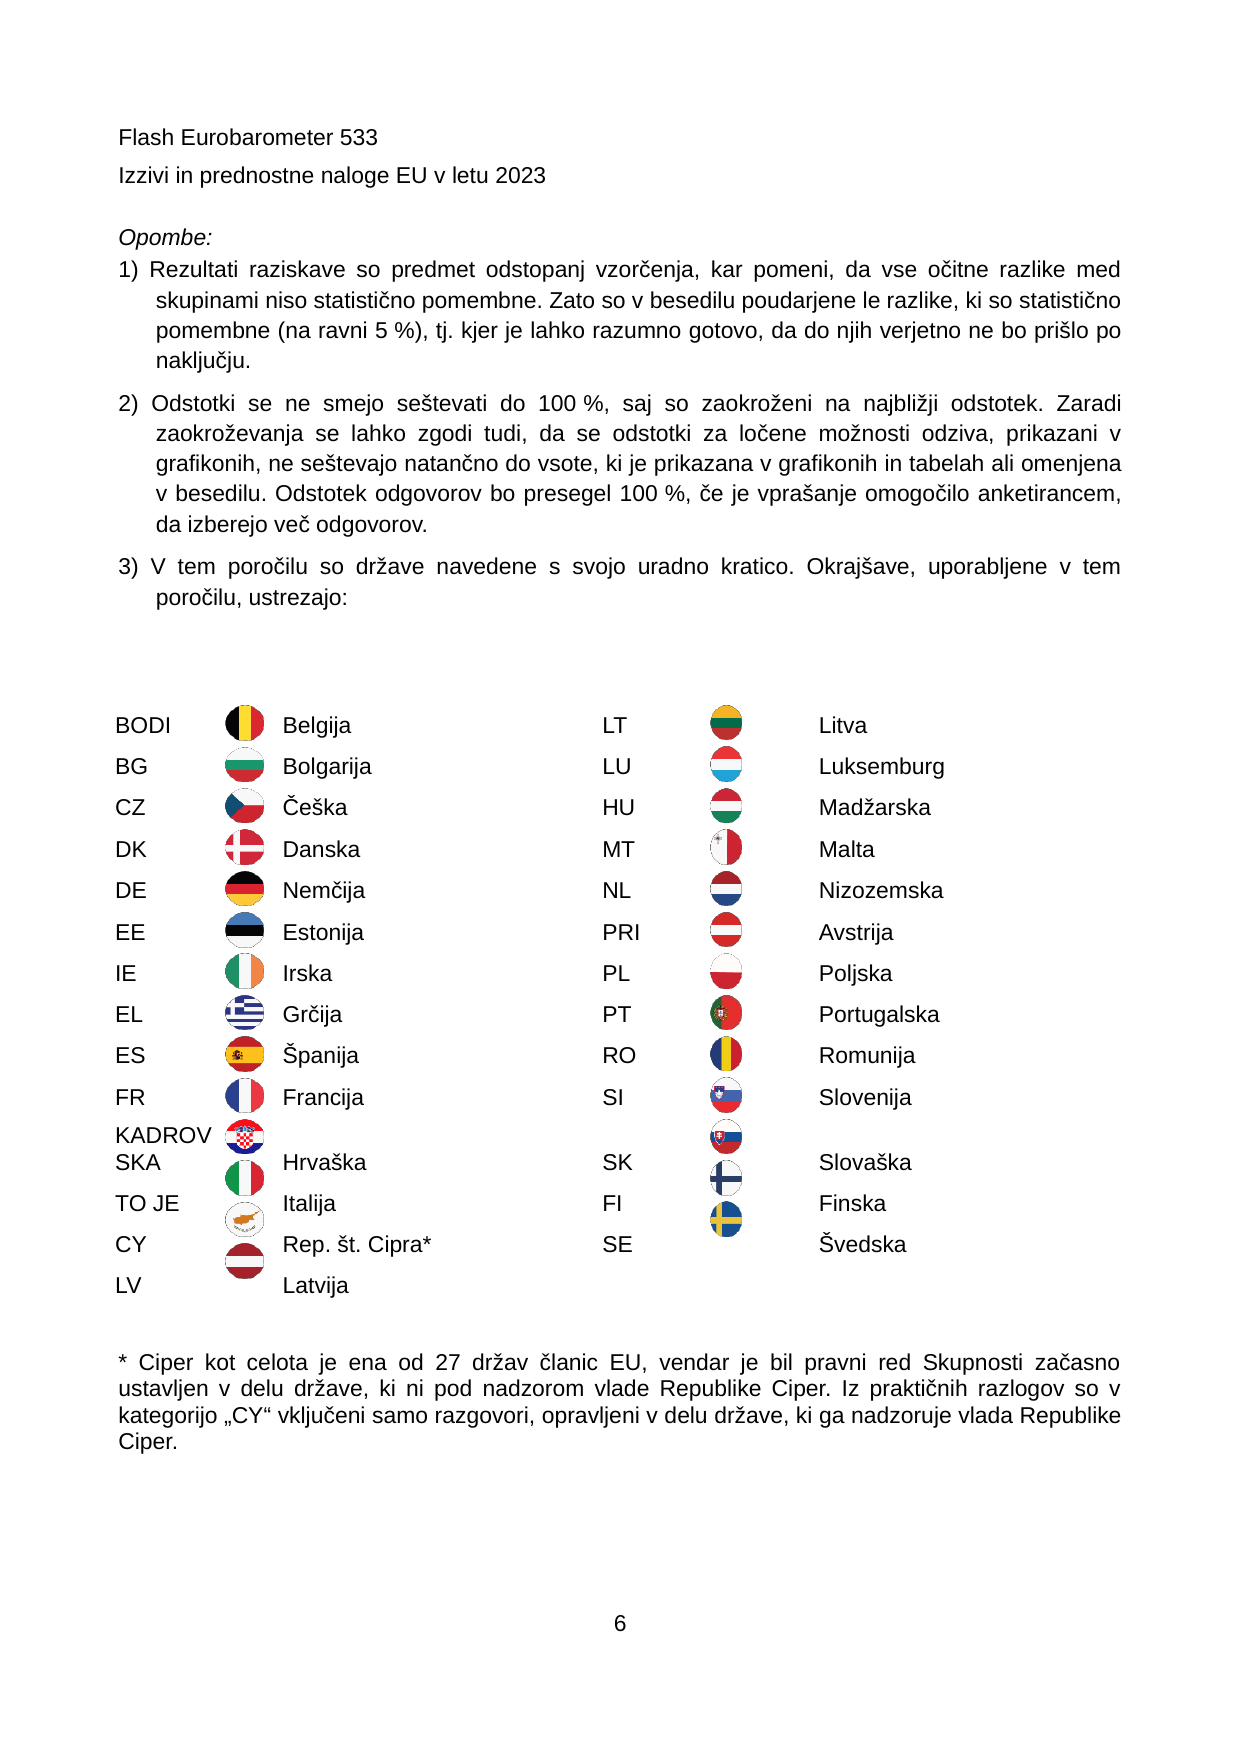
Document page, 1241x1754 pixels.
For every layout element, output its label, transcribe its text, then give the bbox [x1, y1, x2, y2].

table_cell Grčija [279, 992, 439, 1033]
table_cell BG [112, 744, 223, 785]
table_cell Španija [279, 1034, 439, 1075]
picture [710, 746, 742, 782]
table_cell EL [112, 992, 223, 1033]
picture [710, 1036, 742, 1071]
table_cell [599, 1264, 707, 1305]
table_header [707, 703, 816, 744]
table_cell [707, 744, 816, 785]
table_cell Nizozemska [816, 868, 962, 909]
picture [225, 1036, 264, 1072]
picture [225, 953, 264, 989]
picture [710, 1119, 742, 1154]
table_cell [439, 1034, 599, 1075]
text * Ciper kot celota je ena od 27 držav članic EU, vendar je bil pravni red Skupnosti začasno ustavljen v delu države, ki ni pod nadzorom vlade Republike Ciper. Iz praktičnih razlogov so v kategorijo „CY“ vključeni samo razgovori, opravljeni v delu države, ki ga nadzoruje vlada Republike Ciper. [118, 1349, 1122, 1454]
table_cell [707, 827, 816, 868]
table_cell [439, 1264, 599, 1305]
table_cell SK [599, 1116, 707, 1181]
table_cell Romunija [816, 1034, 962, 1075]
table_header [439, 703, 599, 744]
table_cell RO [599, 1034, 707, 1075]
picture [225, 747, 264, 782]
table_cell [707, 1034, 816, 1075]
table_cell [707, 868, 816, 909]
table_cell [707, 909, 816, 951]
table_header [223, 703, 279, 744]
picture [710, 829, 742, 865]
picture [225, 1243, 264, 1279]
table_cell [707, 951, 816, 992]
table_cell [223, 868, 279, 909]
table_cell [223, 1034, 279, 1075]
table_cell Švedska [816, 1222, 962, 1263]
picture [710, 995, 742, 1030]
table_cell [816, 1264, 962, 1305]
table_cell [707, 992, 816, 1033]
table_cell Češka [279, 785, 439, 827]
table_cell Luksemburg [816, 744, 962, 785]
table_cell Finska [816, 1181, 962, 1222]
table_cell Latvija [279, 1264, 439, 1305]
table_header BODI [112, 703, 223, 744]
table_header Belgija [279, 703, 439, 744]
list 3) V tem poročilu so države navedene s svojo uradno kratico. Okrajšave, uporabljene v tem poročilu, ustrezajo: [118, 553, 1122, 610]
table_cell SE [599, 1222, 707, 1263]
picture [225, 912, 264, 948]
table_cell [439, 1075, 599, 1116]
table_cell Avstrija [816, 909, 962, 951]
table_cell [439, 1116, 599, 1181]
table_cell [223, 992, 279, 1033]
table_cell DE [112, 868, 223, 909]
picture [225, 788, 264, 823]
table_cell Francija [279, 1075, 439, 1116]
picture [225, 1078, 264, 1113]
picture [225, 995, 264, 1030]
table_cell [707, 1116, 816, 1181]
table_cell CY [112, 1222, 223, 1263]
table_cell Danska [279, 827, 439, 868]
table_cell Nemčija [279, 868, 439, 909]
picture [225, 1202, 264, 1237]
table_cell Hrvaška [279, 1116, 439, 1181]
table_cell [707, 1181, 816, 1222]
table_cell [223, 744, 279, 785]
table_cell [439, 785, 599, 827]
table_cell [439, 909, 599, 951]
picture [710, 953, 742, 989]
table_cell [439, 992, 599, 1033]
table_cell Slovaška [816, 1116, 962, 1181]
table_cell LV [112, 1264, 223, 1305]
picture [710, 1201, 742, 1237]
table_cell ES [112, 1034, 223, 1075]
table_cell Rep. št. Cipra* [279, 1222, 439, 1263]
table_cell NL [599, 868, 707, 909]
table_cell [439, 868, 599, 909]
picture [710, 788, 742, 823]
table_cell SI [599, 1075, 707, 1116]
table_cell MT [599, 827, 707, 868]
picture [710, 705, 742, 740]
table_cell TO JE [112, 1181, 223, 1222]
picture [225, 705, 264, 741]
text Opombe: [118, 224, 1122, 250]
table_cell EE [112, 909, 223, 951]
table_cell [223, 909, 279, 951]
table_cell LU [599, 744, 707, 785]
list 2) Odstotki se ne smejo seštevati do 100 %, saj so zaokroženi na najbližji odstotek. Zaradi zaokroževanja se lahko zgodi tudi, da se odstotki za ločene možnosti odziva, prikazani v grafikonih, ne seštevajo natančno do vsote, ki je prikazana v grafikonih in tabelah ali omenjena v besedilu. Odstotek odgovorov bo presegel 100 %, če je vprašanje omogočilo anketirancem, da izberejo več odgovorov. [118, 390, 1122, 537]
table_cell [439, 827, 599, 868]
table_cell [223, 1264, 279, 1305]
picture [710, 912, 742, 947]
table_cell [223, 1116, 279, 1181]
table_cell FI [599, 1181, 707, 1222]
table_cell [707, 1264, 816, 1305]
table_cell [439, 1181, 599, 1222]
table_header LT [599, 703, 707, 744]
picture [225, 1160, 264, 1196]
table_cell PT [599, 992, 707, 1033]
list 1) Rezultati raziskave so predmet odstopanj vzorčenja, kar pomeni, da vse očitne razlike med skupinami niso statistično pomembne. Zato so v besedilu poudarjene le razlike, ki so statistično pomembne (na ravni 5 %), tj. kjer je lahko razumno gotovo, da do njih verjetno ne bo prišlo po naključju. [118, 256, 1122, 373]
table_cell HU [599, 785, 707, 827]
picture [225, 871, 264, 906]
table_cell Irska [279, 951, 439, 992]
table_cell Estonija [279, 909, 439, 951]
table_cell Portugalska [816, 992, 962, 1033]
table_cell [223, 785, 279, 827]
picture [225, 1119, 264, 1154]
table_cell KADROVSKA [112, 1116, 223, 1181]
table_cell [707, 1222, 816, 1263]
table_cell DK [112, 827, 223, 868]
table_cell [439, 744, 599, 785]
table_cell Malta [816, 827, 962, 868]
table_cell PRI [599, 909, 707, 951]
table_cell Slovenija [816, 1075, 962, 1116]
table_cell PL [599, 951, 707, 992]
table_cell [223, 1222, 279, 1263]
table_cell [439, 1222, 599, 1263]
picture [710, 1160, 742, 1196]
table_cell Poljska [816, 951, 962, 992]
table_cell CZ [112, 785, 223, 827]
table_cell Madžarska [816, 785, 962, 827]
table_cell [223, 827, 279, 868]
table_header Litva [816, 703, 962, 744]
table_cell [439, 951, 599, 992]
table_cell [223, 951, 279, 992]
picture [710, 1077, 742, 1113]
table_cell [223, 1181, 279, 1222]
table_cell [707, 1075, 816, 1116]
table_cell Italija [279, 1181, 439, 1222]
table_cell FR [112, 1075, 223, 1116]
table_cell IE [112, 951, 223, 992]
table_cell Bolgarija [279, 744, 439, 785]
picture [225, 829, 264, 865]
table_cell [707, 785, 816, 827]
picture [710, 871, 742, 906]
table_cell [223, 1075, 279, 1116]
